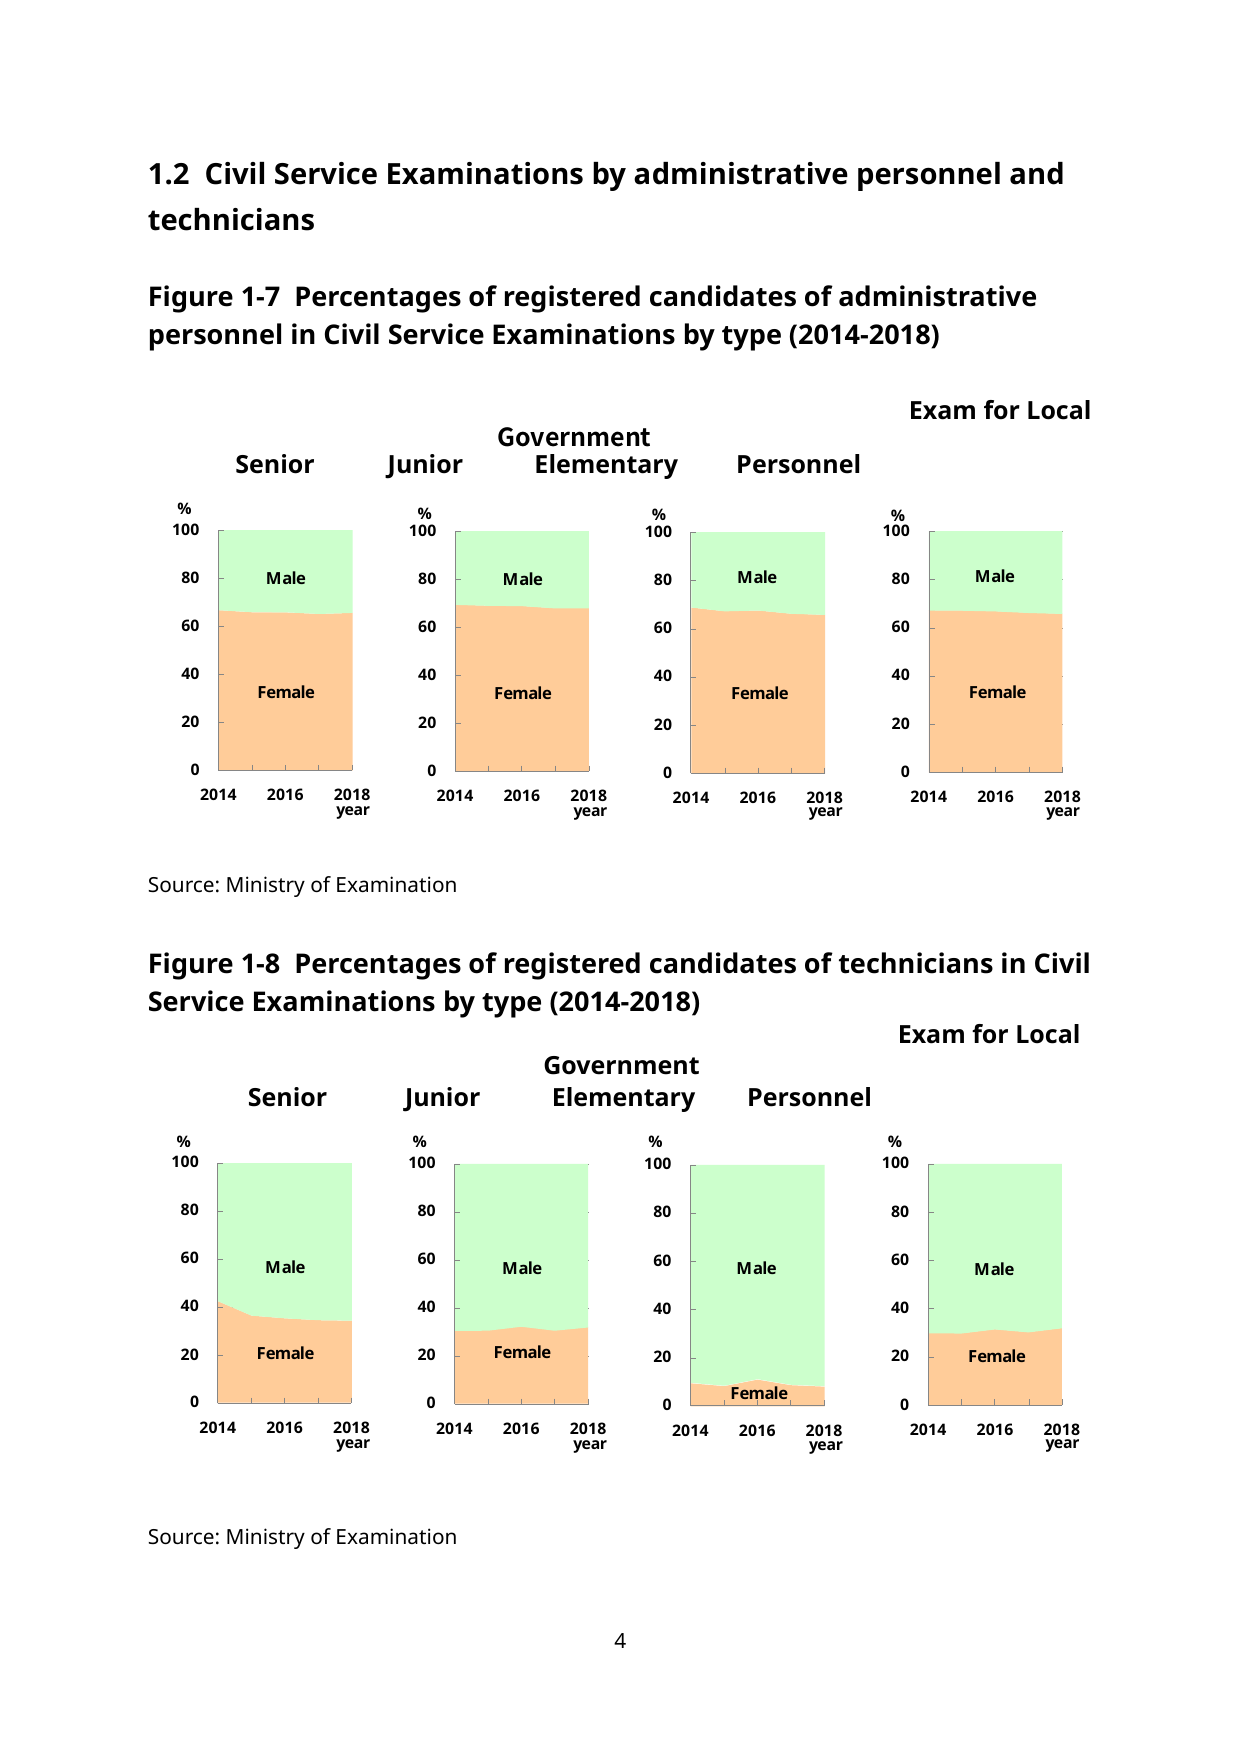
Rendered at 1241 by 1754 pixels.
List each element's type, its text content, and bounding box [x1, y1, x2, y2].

text Government [148, 1050, 1092, 1081]
text Source: Ministry of Examination [148, 1525, 1092, 1550]
subtitle Figure 1-8 Percentages of registered candidates of technicians in Civil Service Examinations by type (2014-2018) [148, 943, 1092, 1018]
text Senior Junior Elementary Personnel [148, 452, 1092, 479]
text Government [148, 425, 1092, 452]
text Senior Junior Elementary Personnel [248, 1081, 1092, 1112]
text Exam for Local [148, 398, 1092, 425]
text Source: Ministry of Examination [148, 873, 1092, 898]
subtitle Figure 1-7 Percentages of registered candidates of administrative personnel in Civil Service Examinations by type (2014-2018) [148, 277, 1092, 352]
text Exam for Local [148, 1018, 1092, 1050]
subtitle 1.2 Civil Service Examinations by administrative personnel and technicians [148, 148, 1092, 239]
